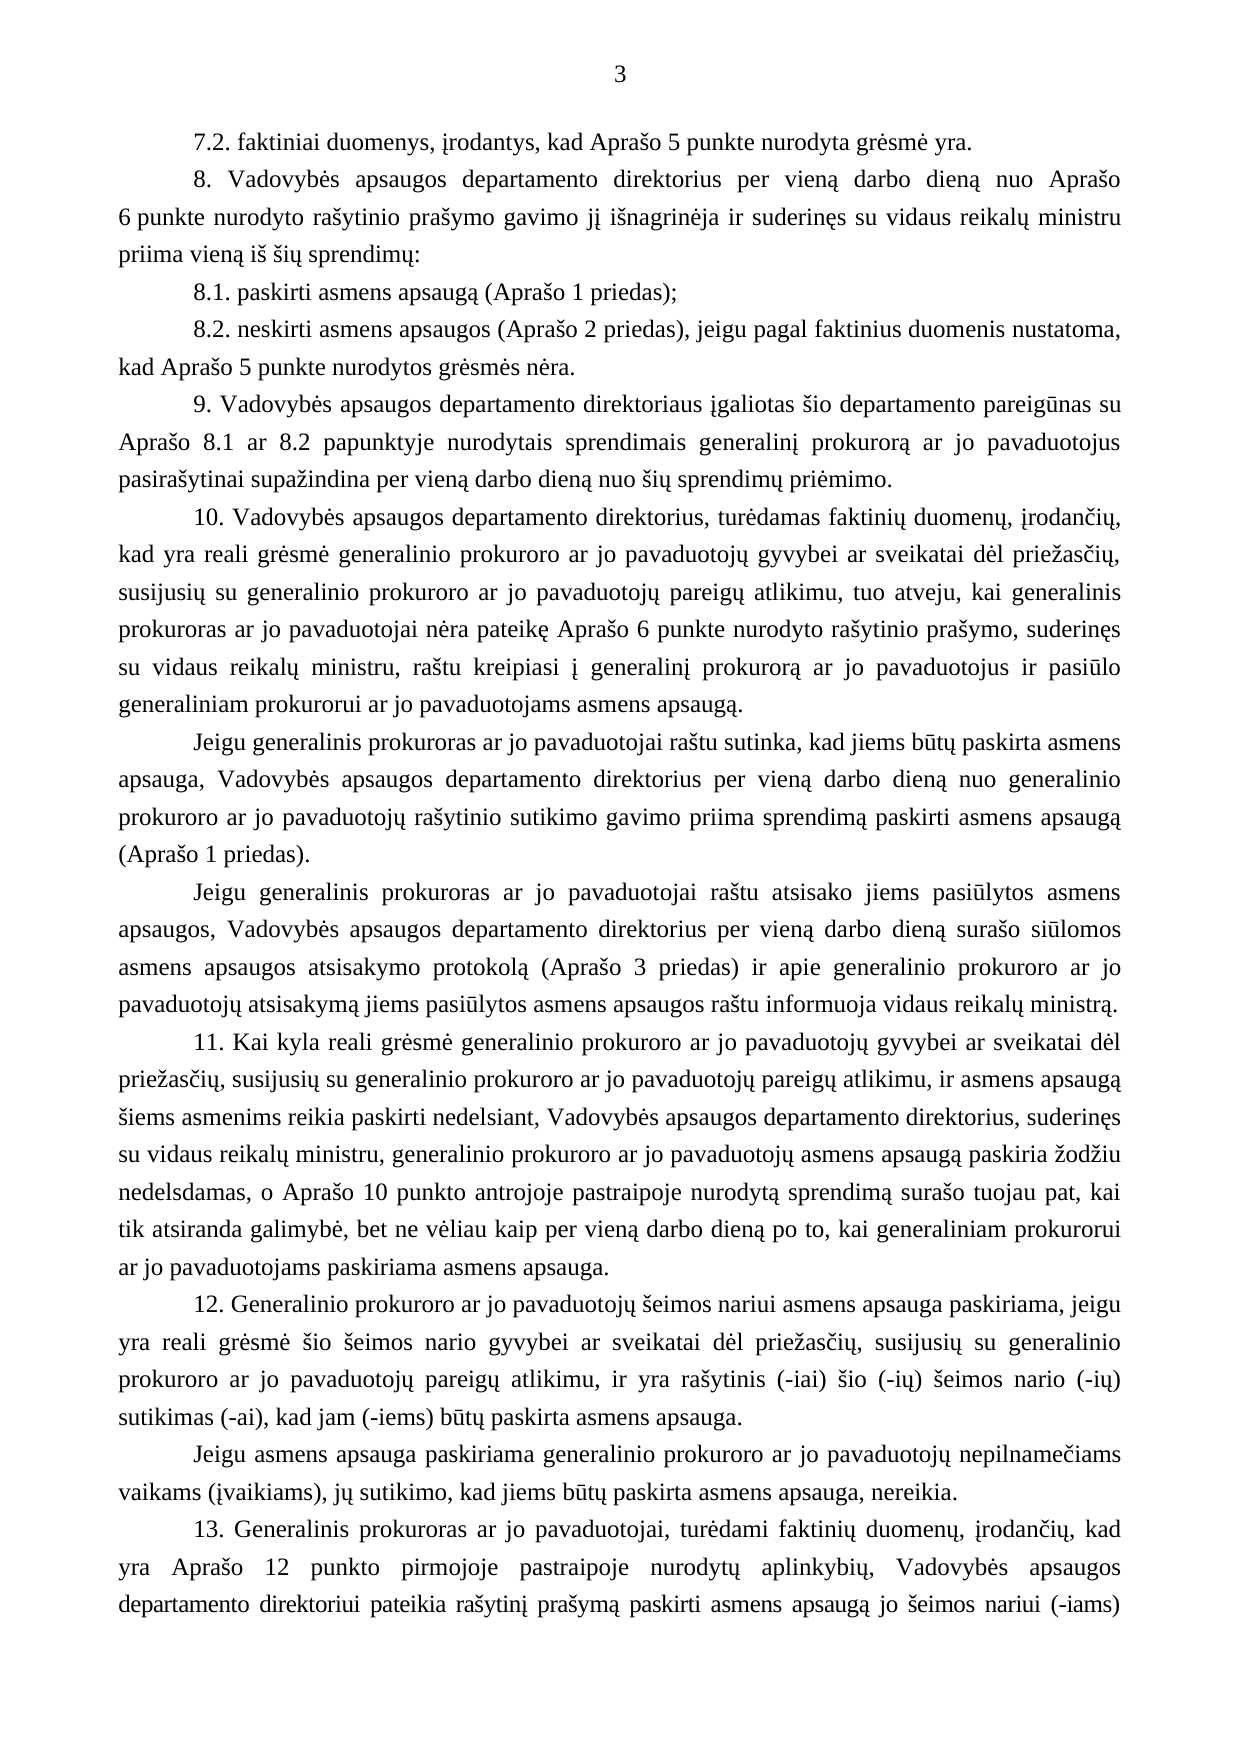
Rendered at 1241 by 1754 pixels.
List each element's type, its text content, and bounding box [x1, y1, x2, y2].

text 8.1. paskirti asmens apsaugą (Aprašo 1 priedas); [118, 268, 1122, 306]
text 8. Vadovybės apsaugos departamento direktorius per vieną darbo dieną nuo Aprašo 6 punkte nurodyto rašytinio prašymo gavimo jį išnagrinėja ir suderinęs su vidaus reikalų ministru priima vieną iš šių sprendimų: [118, 156, 1122, 268]
text 11. Kai kyla reali grėsmė generalinio prokuroro ar jo pavaduotojų gyvybei ar sveikatai dėl priežasčių, susijusių su generalinio prokuroro ar jo pavaduotojų pareigų atlikimu, ir asmens apsaugą šiems asmenims reikia paskirti nedelsiant, Vadovybės apsaugos departamento direktorius, suderinęs su vidaus reikalų ministru, generalinio prokuroro ar jo pavaduotojų asmens apsaugą paskiria žodžiu nedelsdamas, o Aprašo 10 punkto antrojoje pastraipoje nurodytą sprendimą surašo tuojau pat, kai tik atsiranda galimybė, bet ne vėliau kaip per vieną darbo dieną po to, kai generaliniam prokurorui ar jo pavaduotojams paskiriama asmens apsauga. [118, 1018, 1122, 1281]
text 12. Generalinio prokuroro ar jo pavaduotojų šeimos nariui asmens apsauga paskiriama, jeigu yra reali grėsmė šio šeimos nario gyvybei ar sveikatai dėl priežasčių, susijusių su generalinio prokuroro ar jo pavaduotojų pareigų atlikimu, ir yra rašytinis (-iai) šio (-ių) šeimos nario (-ių) sutikimas (-ai), kad jam (-iems) būtų paskirta asmens apsauga. [118, 1281, 1122, 1431]
text Jeigu generalinis prokuroras ar jo pavaduotojai raštu sutinka, kad jiems būtų paskirta asmens apsauga, Vadovybės apsaugos departamento direktorius per vieną darbo dieną nuo generalinio prokuroro ar jo pavaduotojų rašytinio sutikimo gavimo priima sprendimą paskirti asmens apsaugą (Aprašo 1 priedas). [118, 718, 1122, 868]
text 10. Vadovybės apsaugos departamento direktorius, turėdamas faktinių duomenų, įrodančių, kad yra reali grėsmė generalinio prokuroro ar jo pavaduotojų gyvybei ar sveikatai dėl priežasčių, susijusių su generalinio prokuroro ar jo pavaduotojų pareigų atlikimu, tuo atveju, kai generalinis prokuroras ar jo pavaduotojai nėra pateikę Aprašo 6 punkte nurodyto rašytinio prašymo, suderinęs su vidaus reikalų ministru, raštu kreipiasi į generalinį prokurorą ar jo pavaduotojus ir pasiūlo generaliniam prokurorui ar jo pavaduotojams asmens apsaugą. [118, 493, 1122, 718]
text Jeigu asmens apsauga paskiriama generalinio prokuroro ar jo pavaduotojų nepilnamečiams vaikams (įvaikiams), jų sutikimo, kad jiems būtų paskirta asmens apsauga, nereikia. [118, 1431, 1122, 1506]
text 13. Generalinis prokuroras ar jo pavaduotojai, turėdami faktinių duomenų, įrodančių, kad yra Aprašo 12 punkto pirmojoje pastraipoje nurodytų aplinkybių, Vadovybės apsaugos departamento direktoriui pateikia rašytinį prašymą paskirti asmens apsaugą jo šeimos nariui (-iams) [118, 1506, 1122, 1618]
text 9. Vadovybės apsaugos departamento direktoriaus įgaliotas šio departamento pareigūnas su Aprašo 8.1 ar 8.2 papunktyje nurodytais sprendimais generalinį prokurorą ar jo pavaduotojus pasirašytinai supažindina per vieną darbo dieną nuo šių sprendimų priėmimo. [118, 381, 1122, 493]
text 7.2. faktiniai duomenys, įrodantys, kad Aprašo 5 punkte nurodyta grėsmė yra. [118, 118, 1122, 156]
text 8.2. neskirti asmens apsaugos (Aprašo 2 priedas), jeigu pagal faktinius duomenis nustatoma, kad Aprašo 5 punkte nurodytos grėsmės nėra. [118, 306, 1122, 381]
text Jeigu generalinis prokuroras ar jo pavaduotojai raštu atsisako jiems pasiūlytos asmens apsaugos, Vadovybės apsaugos departamento direktorius per vieną darbo dieną surašo siūlomos asmens apsaugos atsisakymo protokolą (Aprašo 3 priedas) ir apie generalinio prokuroro ar jo pavaduotojų atsisakymą jiems pasiūlytos asmens apsaugos raštu informuoja vidaus reikalų ministrą. [118, 868, 1122, 1018]
